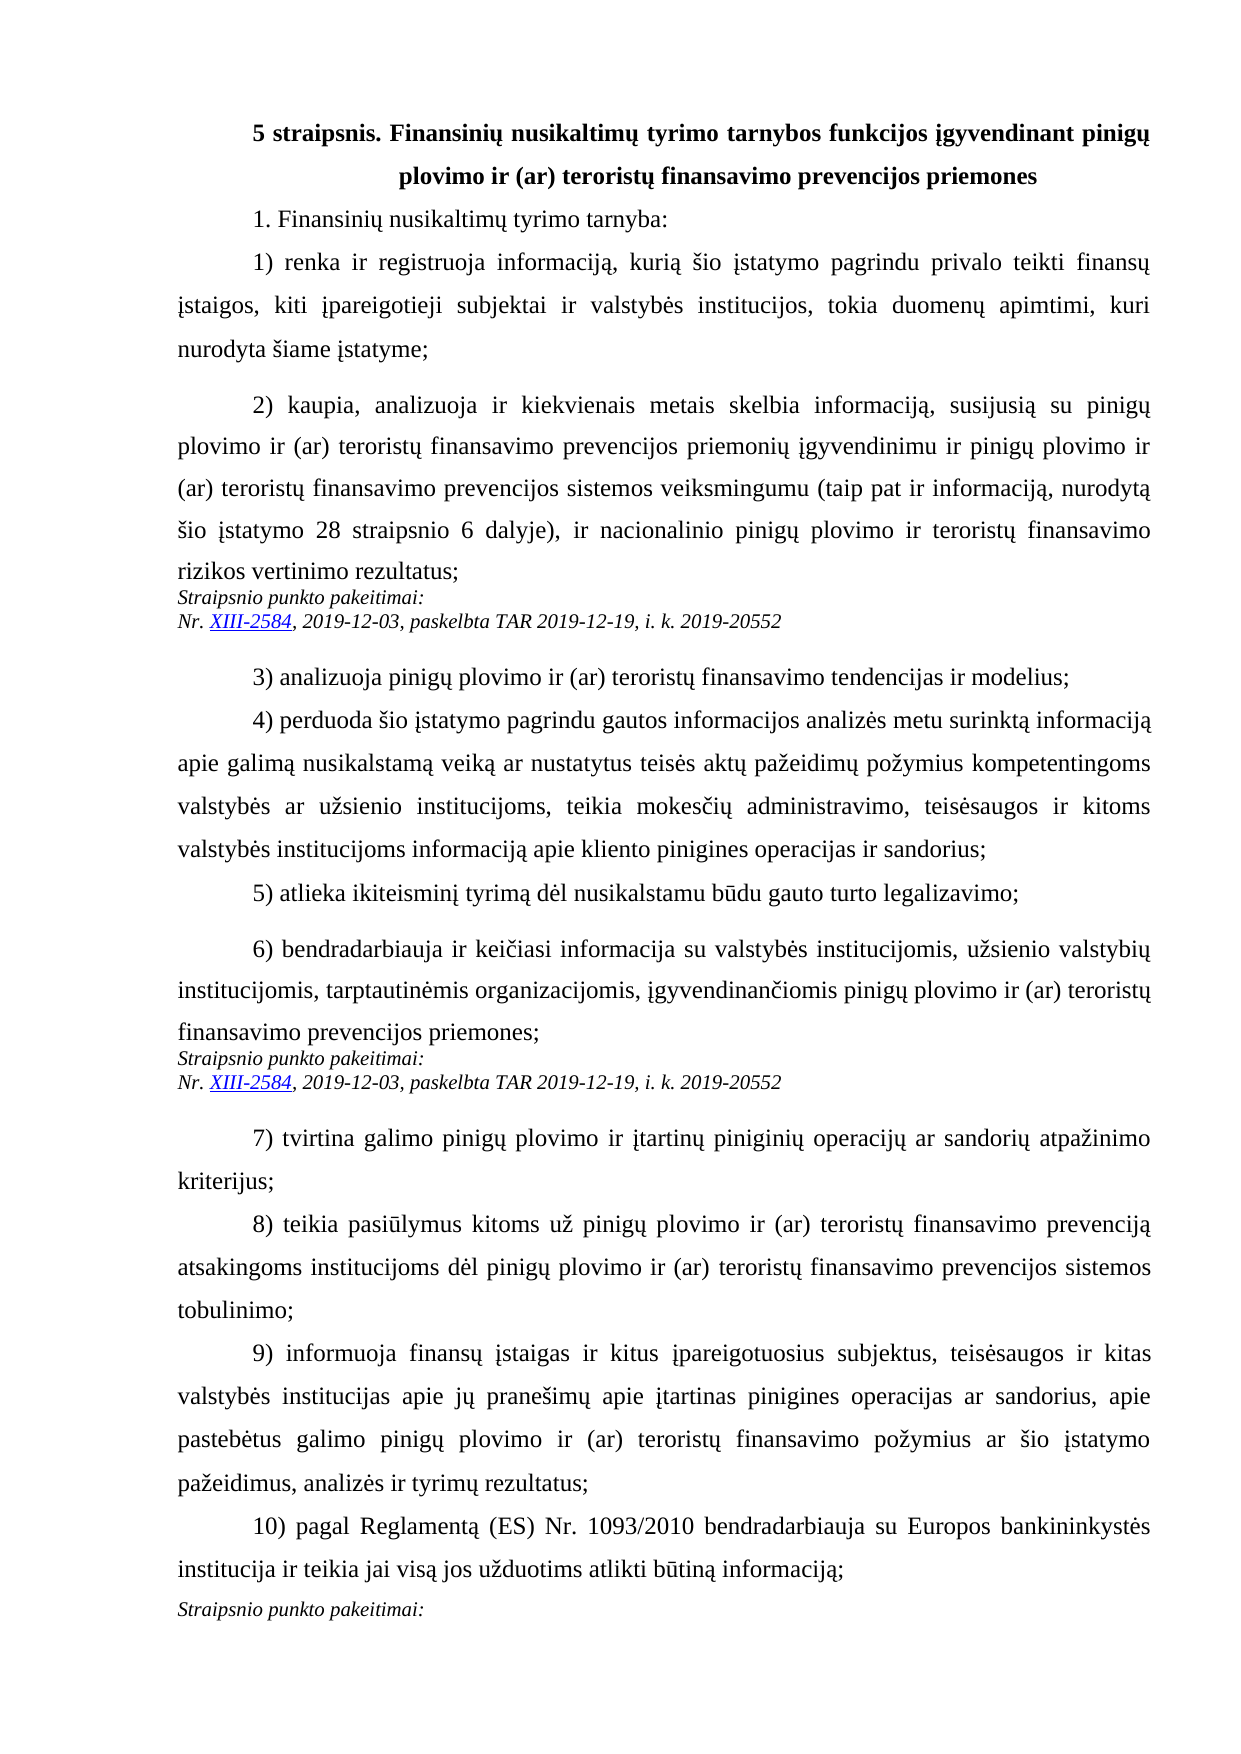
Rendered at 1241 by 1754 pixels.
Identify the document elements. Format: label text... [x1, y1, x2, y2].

text 10) pagal Reglamentą (ES) Nr. 1093/2010 bendradarbiauja su Europos bankininkystės institucija ir teikia jai visą jos užduotims atlikti būtiną informaciją; [177, 1511, 1152, 1583]
text Straipsnio punkto pakeitimai: [177, 1597, 1152, 1621]
text 8) teikia pasiūlymus kitoms už pinigų plovimo ir (ar) teroristų finansavimo prevenciją atsakingoms institucijoms dėl pinigų plovimo ir (ar) teroristų finansavimo prevencijos sistemos tobulinimo; [177, 1209, 1152, 1324]
text 3) analizuoja pinigų plovimo ir (ar) teroristų finansavimo tendencijas ir modelius; [177, 662, 1152, 691]
text 4) perduoda šio įstatymo pagrindu gautos informacijos analizės metu surinktą informaciją apie galimą nusikalstamą veiką ar nustatytus teisės aktų pažeidimų požymius kompetentingoms valstybės ar užsienio institucijoms, teikia mokesčių administravimo, teisėsaugos ir kitoms valstybės institucijoms informaciją apie kliento pinigines operacijas ir sandorius; [177, 705, 1152, 863]
text 5) atlieka ikiteisminį tyrimą dėl nusikalstamu būdu gauto turto legalizavimo; [177, 878, 1152, 906]
text 9) informuoja finansų įstaigas ir kitus įpareigotuosius subjektus, teisėsaugos ir kitas valstybės institucijas apie jų pranešimų apie įtartinas pinigines operacijas ar sandorius, apie pastebėtus galimo pinigų plovimo ir (ar) teroristų finansavimo požymius ar šio įstatymo pažeidimus, analizės ir tyrimų rezultatus; [177, 1338, 1152, 1496]
text 2) kaupia, analizuoja ir kiekvienais metais skelbia informaciją, susijusią su pinigų plovimo ir (ar) teroristų finansavimo prevencijos priemonių įgyvendinimu ir pinigų plovimo ir (ar) teroristų finansavimo prevencijos sistemos veiksmingumu (taip pat ir informaciją, nurodytą šio įstatymo 28 straipsnio 6 dalyje), ir nacionalinio pinigų plovimo ir teroristų finansavimo rizikos vertinimo rezultatus; [177, 377, 1152, 585]
text 1) renka ir registruoja informaciją, kurią šio įstatymo pagrindu privalo teikti finansų įstaigos, kiti įpareigotieji subjektai ir valstybės institucijos, tokia duomenų apimtimi, kuri nurodyta šiame įstatyme; [177, 247, 1152, 362]
text Nr. XIII-2584, 2019-12-03, paskelbta TAR 2019-12-19, i. k. 2019-20552 [177, 609, 1152, 633]
text 6) bendradarbiauja ir keičiasi informacija su valstybės institucijomis, užsienio valstybių institucijomis, tarptautinėmis organizacijomis, įgyvendinančiomis pinigų plovimo ir (ar) teroristų finansavimo prevencijos priemones; [177, 921, 1152, 1046]
text 7) tvirtina galimo pinigų plovimo ir įtartinų piniginių operacijų ar sandorių atpažinimo kriterijus; [177, 1123, 1152, 1194]
text Straipsnio punkto pakeitimai: [177, 585, 1152, 609]
text Straipsnio punkto pakeitimai: [177, 1046, 1152, 1070]
text 5 straipsnis. Finansinių nusikaltimų tyrimo tarnybos funkcijos įgyvendinant pinigų plovimo ir (ar) teroristų finansavimo prevencijos priemones [252, 118, 1152, 190]
text 1. Finansinių nusikaltimų tyrimo tarnyba: [177, 204, 1152, 233]
text Nr. XIII-2584, 2019-12-03, paskelbta TAR 2019-12-19, i. k. 2019-20552 [177, 1070, 1152, 1094]
